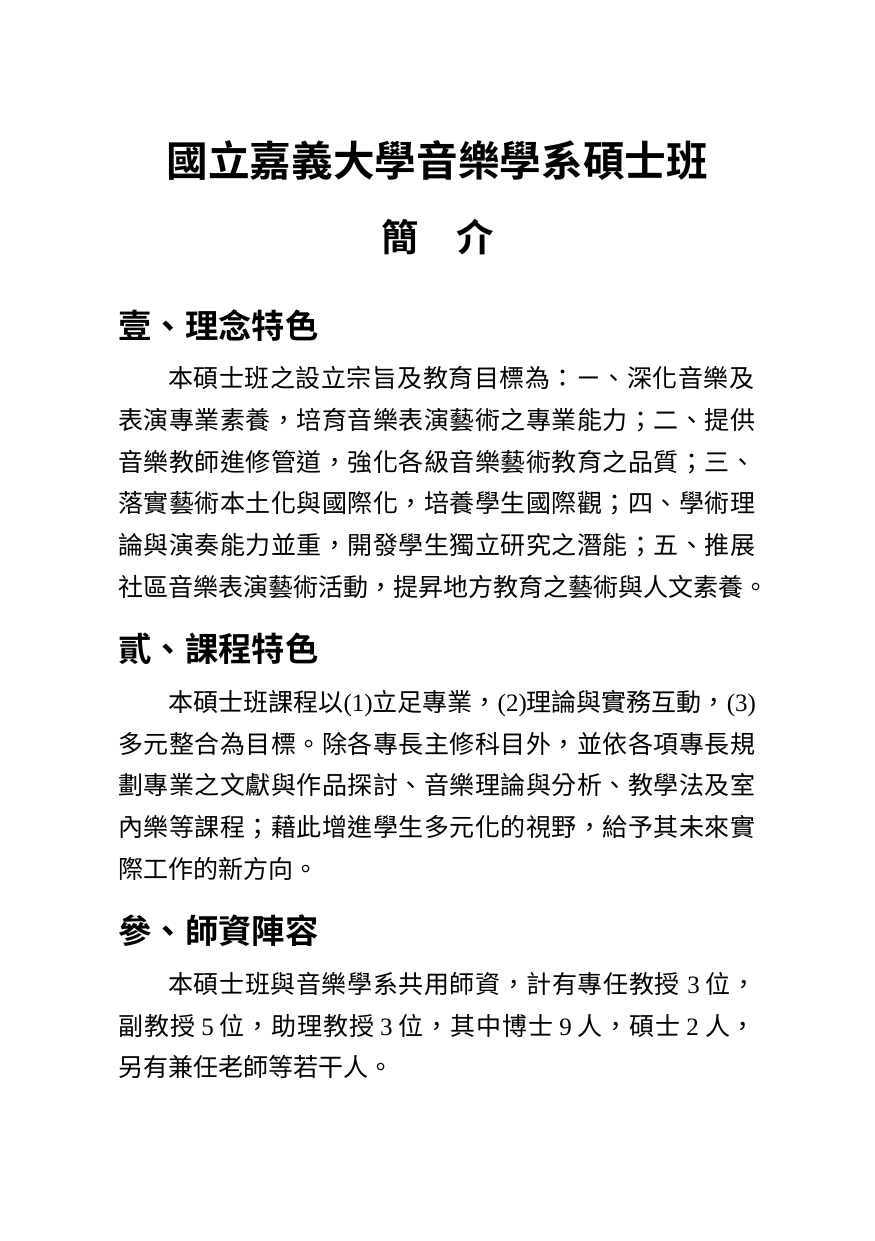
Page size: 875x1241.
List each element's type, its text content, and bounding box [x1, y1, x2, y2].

text 參、師資陣容 [118, 924, 756, 949]
text 本碩士班課程以(1)立足專業，(2)理論與實務互動，(3)多元整合為目標。除各專長主修科目外，並依各項專長規劃專業之文獻與作品探討、音樂理論與分析、教學法及室內樂等課程；藉此增進學生多元化的視野，給予其未來實際工作的新方向。 [118, 678, 756, 886]
text 本碩士班與音樂學系共用師資，計有專任教授3位，副教授5位，助理教授3位，其中博士9人，碩士2人，另有兼任老師等若干人。 [118, 960, 756, 1085]
text 壹、理念特色 [118, 318, 756, 343]
text 本碩士班之設立宗旨及教育目標為：ㄧ、深化音樂及表演專業素養，培育音樂表演藝術之專業能力；二、提供音樂教師進修管道，強化各級音樂藝術教育之品質；三、落實藝術本土化與國際化，培養學生國際觀；四、學術理論與演奏能力並重，開發學生獨立研究之潛能；五、推展社區音樂表演藝術活動，提昇地方教育之藝術與人文素養。 [118, 354, 756, 604]
text 國立嘉義大學音樂學系碩士班 [118, 128, 756, 189]
text 貳、課程特色 [118, 642, 756, 667]
text 簡 介 [118, 208, 756, 262]
